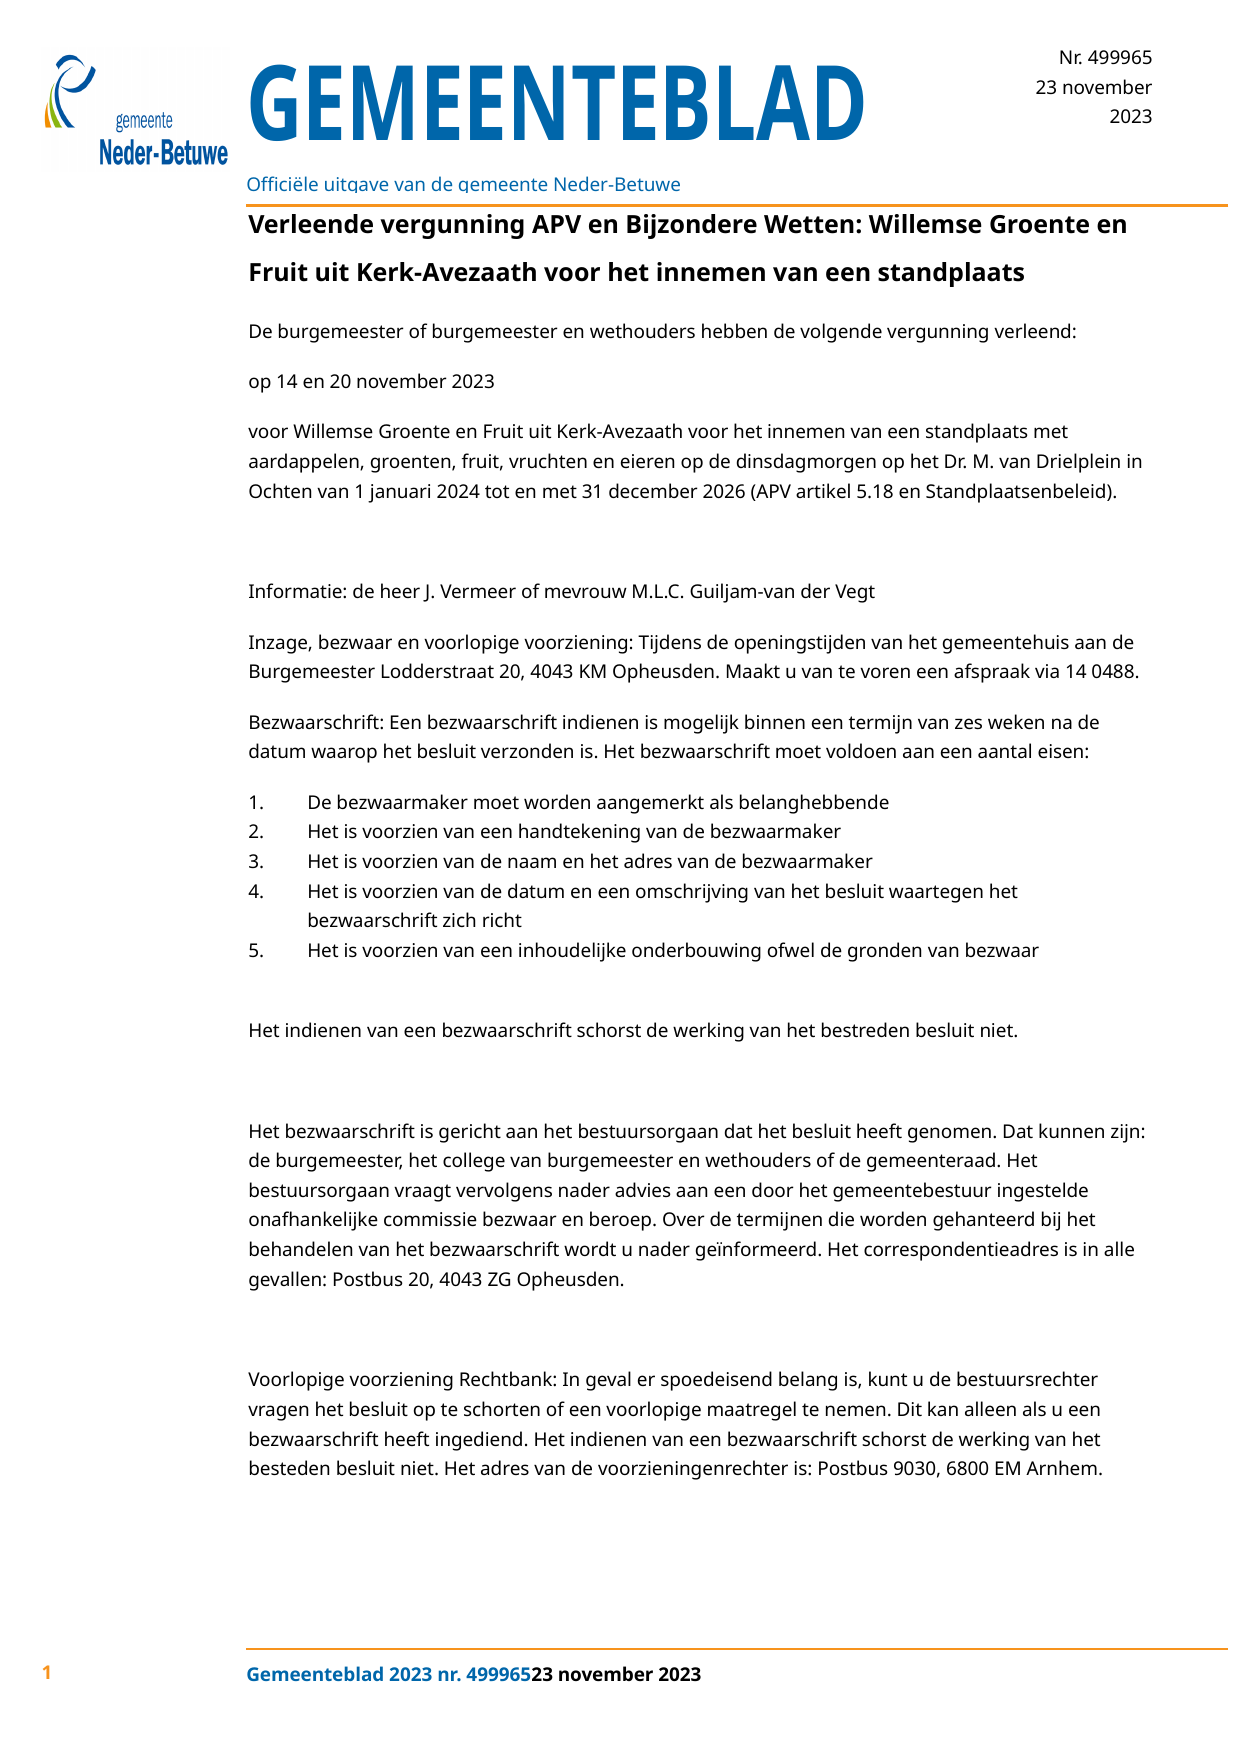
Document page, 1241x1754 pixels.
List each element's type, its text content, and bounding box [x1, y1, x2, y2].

text Inzage, bezwaar en voorlopige voorziening: Tijdens de openingstijden van het gemeentehuis aan de Burgemeester Lodderstraat 20, 4043 KM Opheusden. Maakt u van te voren een afspraak via 14 0488. [248, 629, 1152, 684]
text Informatie: de heer J. Vermeer of mevrouw M.L.C. Guiljam-van der Vegt [248, 579, 1152, 604]
picture [41, 47, 231, 172]
text Verleende vergunning APV en Bijzondere Wetten: Willemse Groente en Fruit uit Kerk-Avezaath voor het innemen van een standplaats [248, 207, 1152, 288]
text voor Willemse Groente en Fruit uit Kerk-Avezaath voor het innemen van een standplaats met aardappelen, groenten, fruit, vruchten en eieren op de dinsdagmorgen op het Dr. M. van Drielplein in Ochten van 1 januari 2024 tot en met 31 december 2026 (APV artikel 5.18 en Standplaatsenbeleid). [248, 419, 1152, 504]
text Bezwaarschrift: Een bezwaarschrift indienen is mogelijk binnen een termijn van zes weken na de datum waarop het besluit verzonden is. Het bezwaarschrift moet voldoen aan een aantal eisen: [248, 709, 1152, 764]
list Het is voorzien van de naam en het adres van de bezwaarmaker [248, 848, 1152, 874]
text Het bezwaarschrift is gericht aan het bestuursorgaan dat het besluit heeft genomen. Dat kunnen zijn: de burgemeester, het college van burgemeester en wethouders of de gemeenteraad. Het bestuursorgaan vraagt vervolgens nader advies aan een door het gemeentebestuur ingestelde onafhankelijke commissie bezwaar en beroep. Over de termijnen die worden gehanteerd bij het behandelen van het bezwaarschrift wordt u nader geïnformeerd. Het correspondentieadres is in alle gevallen: Postbus 20, 4043 ZG Opheusden. [248, 1118, 1152, 1292]
text op 14 en 20 november 2023 [248, 368, 1152, 394]
list De bezwaarmaker moet worden aangemerkt als belanghebbende [248, 789, 1152, 815]
text Het indienen van een bezwaarschrift schorst de werking van het bestreden besluit niet. [248, 1017, 1152, 1043]
list Het is voorzien van een handtekening van de bezwaarmaker [248, 819, 1152, 844]
list Het is voorzien van een inhoudelijke onderbouwing ofwel de gronden van bezwaar [248, 937, 1152, 963]
text De burgemeester of burgemeester en wethouders hebben de volgende vergunning verleend: [248, 318, 1152, 344]
list Het is voorzien van de datum en een omschrijving van het besluit waartegen het bezwaarschrift zich richt [248, 878, 1152, 933]
text Voorlopige voorziening Rechtbank: In geval er spoedeisend belang is, kunt u de bestuursrechter vragen het besluit op te schorten of een voorlopige maatregel te nemen. Dit kan alleen als u een bezwaarschrift heeft ingediend. Het indienen van een bezwaarschrift schorst de werking van het besteden besluit niet. Het adres van de voorzieningenrechter is: Postbus 9030, 6800 EM Arnhem. [248, 1367, 1152, 1481]
